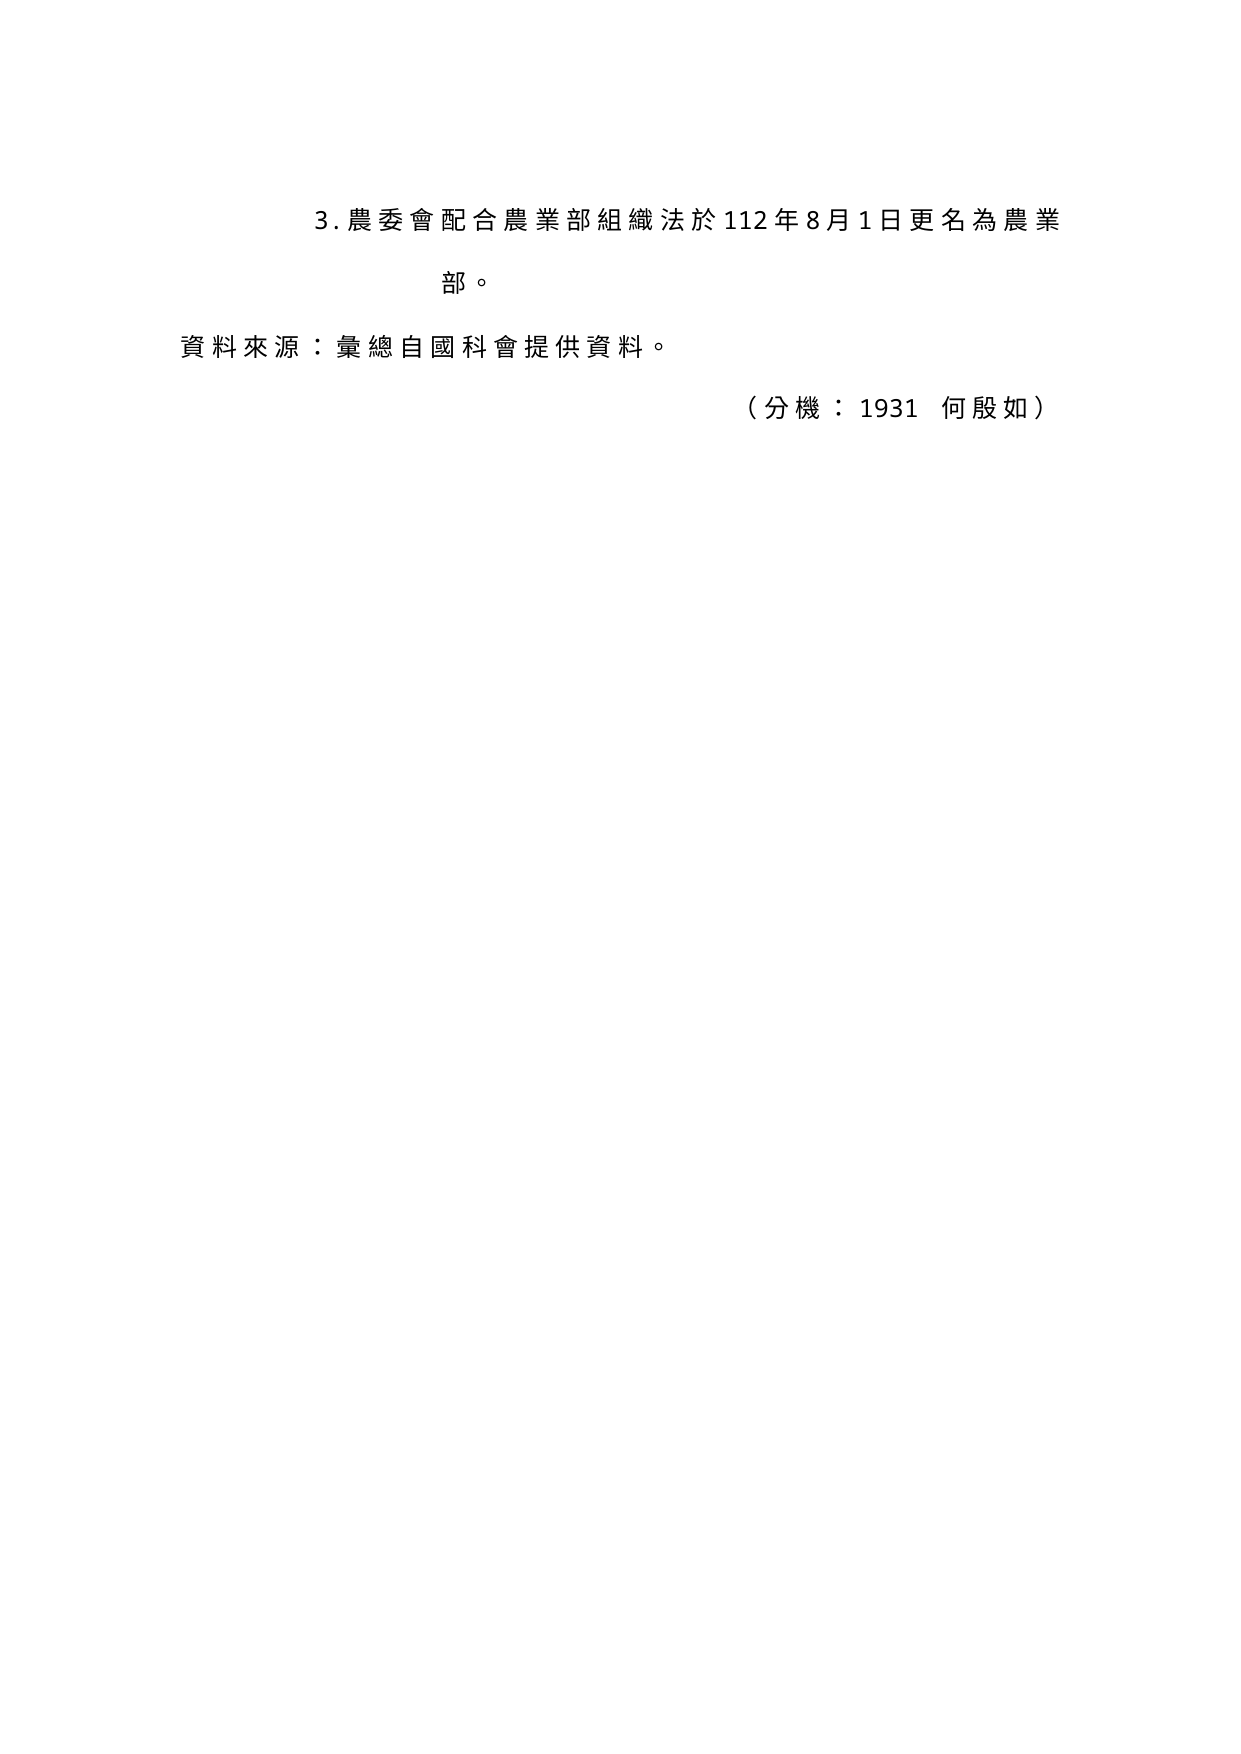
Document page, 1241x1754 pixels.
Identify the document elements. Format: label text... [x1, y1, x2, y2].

text 資料來源：彙總自國科會提供資料。 [177, 302, 1063, 365]
text （分機：1931 何殷如） [177, 365, 1063, 427]
text 3.農委會配合農業部組織法於112年8月1日更名為農業部。 [304, 177, 1063, 302]
